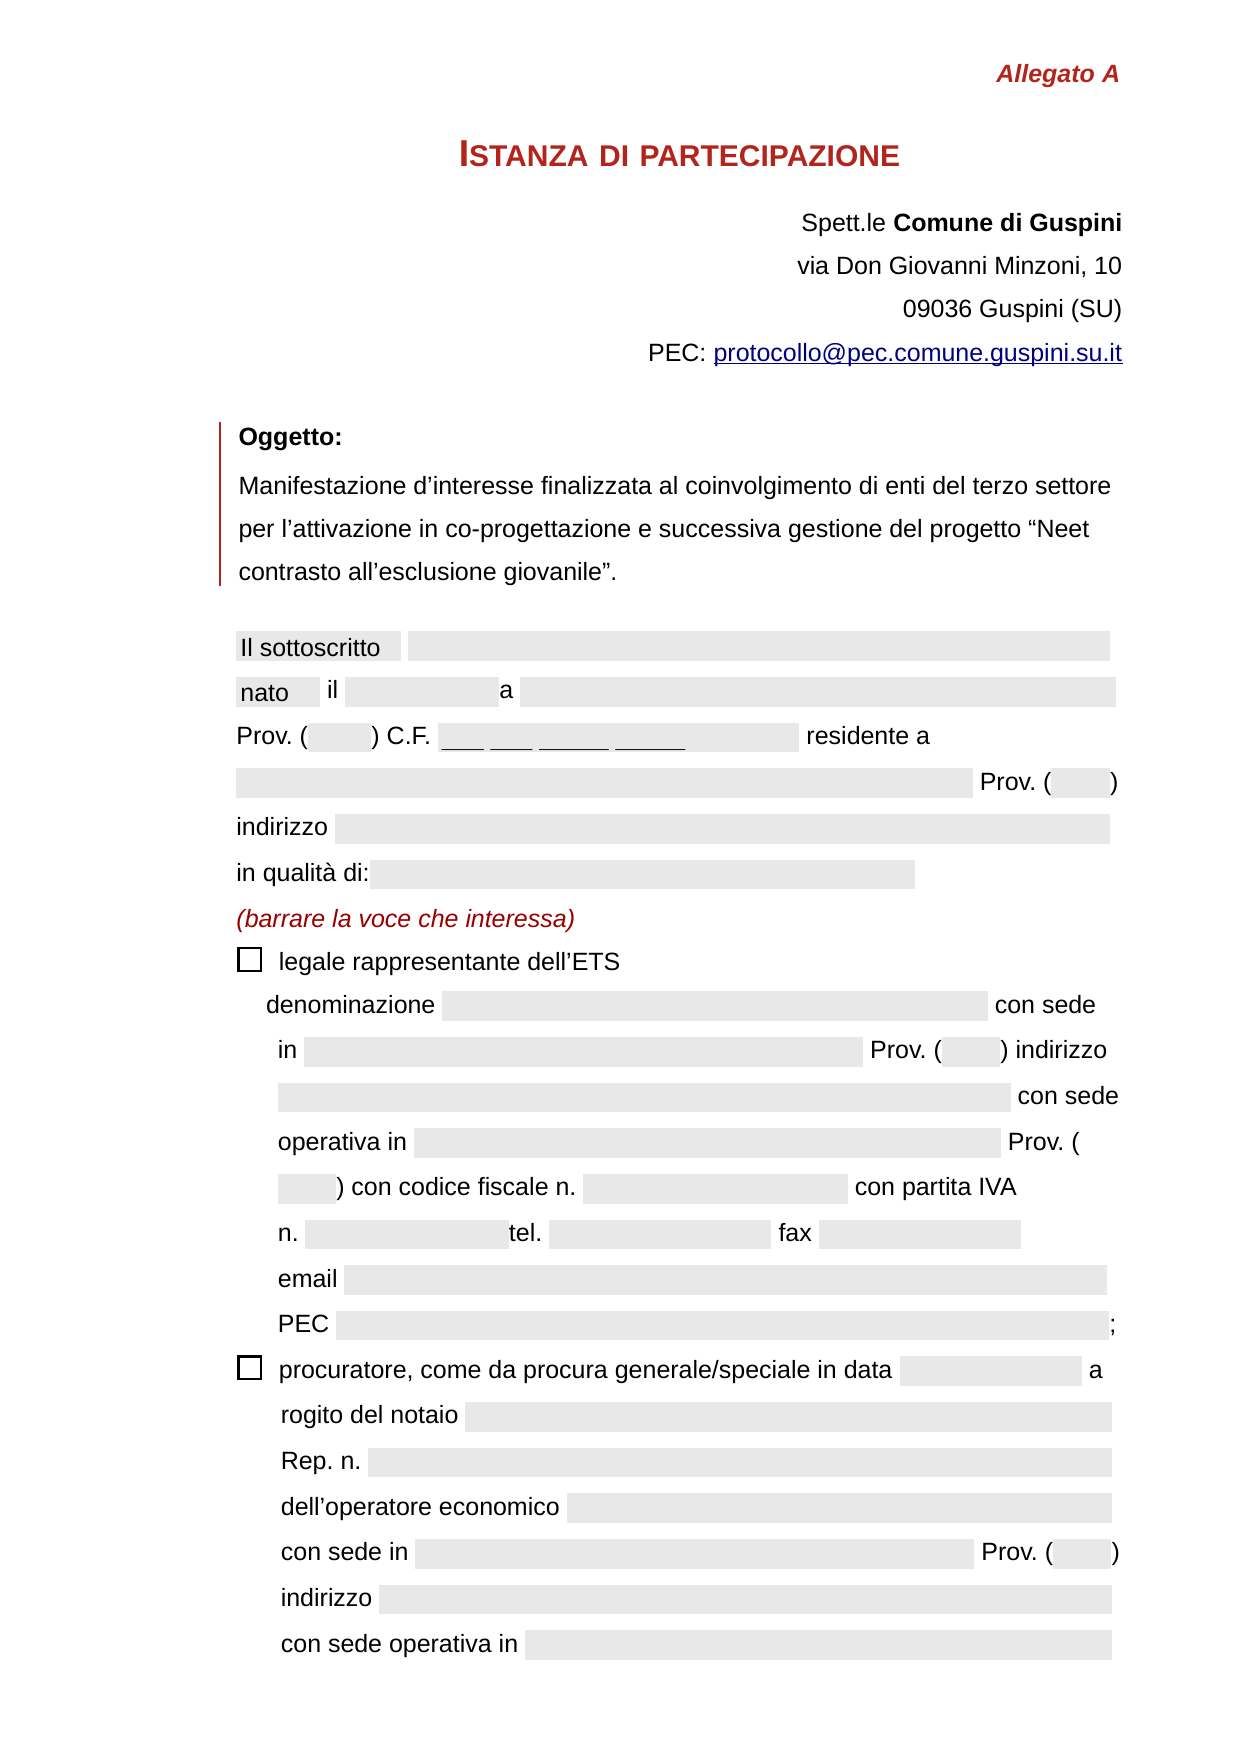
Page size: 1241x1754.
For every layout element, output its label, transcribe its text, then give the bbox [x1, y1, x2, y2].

text il a Prov. () C.F. residente a Prov. () indirizzo in qualità di: [236, 630, 1122, 889]
text Spett.le Comune di Guspini via Don Giovanni Minzoni, 10 09036 Guspini (SU) PEC: protocollo@pec.comune.guspini.su.it [236, 208, 1122, 366]
text Oggetto: [221, 422, 1122, 451]
title Istanza di partecipazione [236, 132, 1122, 175]
list denominazione con sede in Prov. () indirizzo con sede operativa in Prov. () con codice fiscale n. con partita IVA n. tel. fax email PEC ; [266, 990, 1122, 1340]
text Manifestazione d’interesse finalizzata al coinvolgimento di enti del terzo settore per l’attivazione in co-progettazione e successiva gestione del progetto “Neet contrasto all’esclusione giovanile”. [221, 471, 1122, 586]
list procuratore, come da procura generale/speciale in data a rogito del notaio Rep. n. dell’operatore economico con sede in Prov. () indirizzo con sede operativa in [236, 1355, 1122, 1660]
list legale rappresentante dell’ETS [236, 947, 1122, 975]
text Allegato A [59, 59, 1122, 88]
text (barrare la voce che interessa) [236, 903, 1122, 932]
